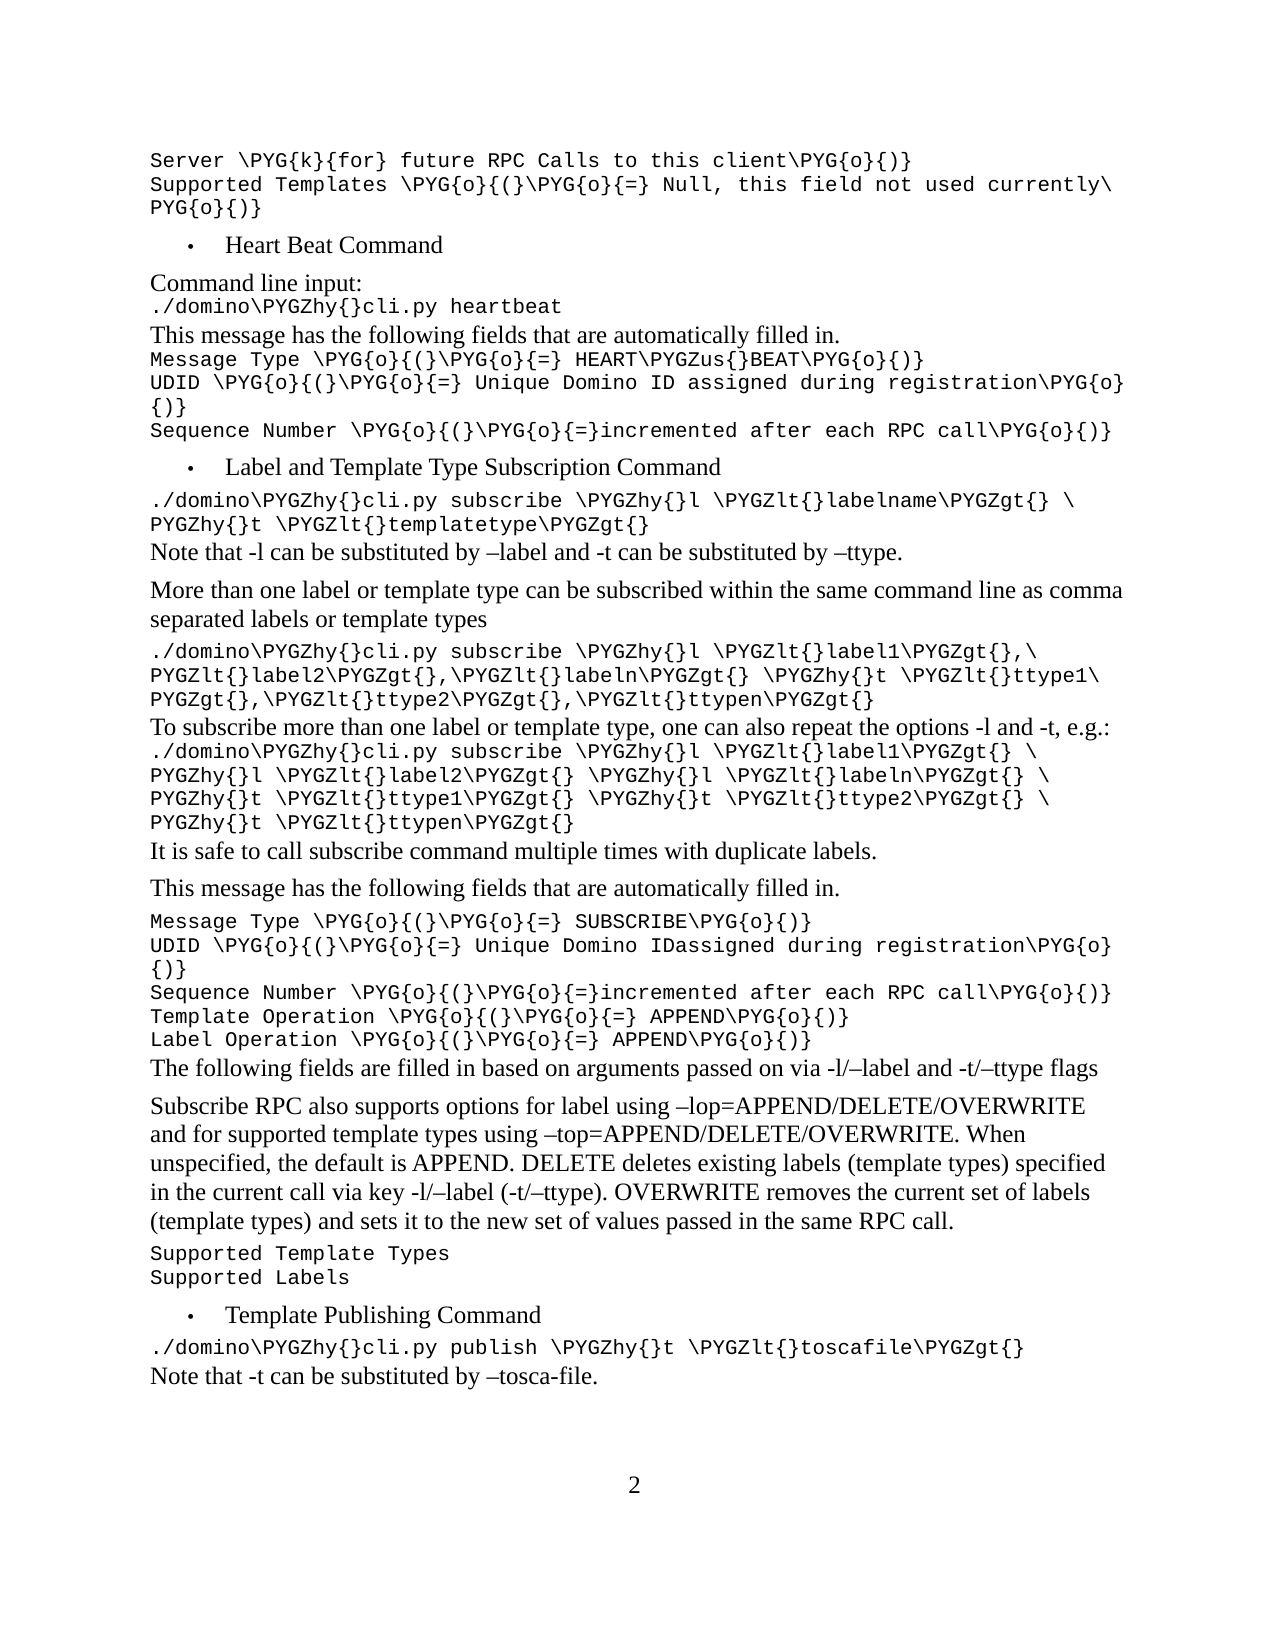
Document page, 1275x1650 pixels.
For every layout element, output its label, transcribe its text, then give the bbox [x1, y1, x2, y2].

text This message has the following fields that are automatically filled in. [150, 873, 1125, 902]
text Label Operation \PYG{o}{(}\PYG{o}{=} APPEND\PYG{o}{)} [150, 1029, 1125, 1053]
text Sequence Number \PYG{o}{(}\PYG{o}{=}incremented after each RPC call\PYG{o}{)} [150, 982, 1125, 1006]
text UDID \PYG{o}{(}\PYG{o}{=} Unique Domino IDassigned during registration\PYG{o}{)} [150, 935, 1125, 982]
text Server \PYG{k}{for} future RPC Calls to this client\PYG{o}{)} [150, 150, 1125, 174]
text Note that -t can be substituted by –tosca-file. [150, 1361, 1125, 1390]
text Supported Template Types [150, 1243, 1125, 1267]
list Template Publishing Command [187, 1300, 1125, 1328]
text It is safe to call subscribe command multiple times with duplicate labels. [150, 836, 1125, 864]
text Note that -l can be substituted by –label and -t can be substituted by –ttype. [150, 537, 1125, 566]
text ./domino\PYGZhy{}cli.py subscribe \PYGZhy{}l \PYGZlt{}label1\PYGZgt{},\PYGZlt{}label2\PYGZgt{},\PYGZlt{}labeln\PYGZgt{} \PYGZhy{}t \PYGZlt{}ttype1\PYGZgt{},\PYGZlt{}ttype2\PYGZgt{},\PYGZlt{}ttypen\PYGZgt{} [150, 641, 1125, 712]
text More than one label or template type can be subscribed within the same command line as comma separated labels or template types [150, 575, 1125, 632]
text UDID \PYG{o}{(}\PYG{o}{=} Unique Domino ID assigned during registration\PYG{o}{)} [150, 372, 1125, 420]
text Supported Labels [150, 1267, 1125, 1291]
text ./domino\PYGZhy{}cli.py subscribe \PYGZhy{}l \PYGZlt{}labelname\PYGZgt{} \PYGZhy{}t \PYGZlt{}templatetype\PYGZgt{} [150, 490, 1125, 537]
text Subscribe RPC also supports options for label using –lop=APPEND/DELETE/OVERWRITE and for supported template types using –top=APPEND/DELETE/OVERWRITE. When unspecified, the default is APPEND. DELETE deletes existing labels (template types) specified in the current call via key -l/–label (-t/–ttype). OVERWRITE removes the current set of labels (template types) and sets it to the new set of values passed in the same RPC call. [150, 1091, 1125, 1234]
text ./domino\PYGZhy{}cli.py publish \PYGZhy{}t \PYGZlt{}toscafile\PYGZgt{} [150, 1337, 1125, 1361]
text ./domino\PYGZhy{}cli.py heartbeat [150, 296, 1125, 320]
text This message has the following fields that are automatically filled in. [150, 320, 1125, 349]
text Supported Templates \PYG{o}{(}\PYG{o}{=} Null, this field not used currently\PYG{o}{)} [150, 174, 1125, 221]
text Message Type \PYG{o}{(}\PYG{o}{=} SUBSCRIBE\PYG{o}{)} [150, 911, 1125, 935]
text Message Type \PYG{o}{(}\PYG{o}{=} HEART\PYGZus{}BEAT\PYG{o}{)} [150, 349, 1125, 372]
text Template Operation \PYG{o}{(}\PYG{o}{=} APPEND\PYG{o}{)} [150, 1006, 1125, 1029]
text Command line input: [150, 268, 1125, 296]
text Sequence Number \PYG{o}{(}\PYG{o}{=}incremented after each RPC call\PYG{o}{)} [150, 420, 1125, 443]
text To subscribe more than one label or template type, one can also repeat the options -l and -t, e.g.: [150, 712, 1125, 741]
list Heart Beat Command [187, 230, 1125, 259]
text The following fields are filled in based on arguments passed on via -l/–label and -t/–ttype flags [150, 1053, 1125, 1082]
text ./domino\PYGZhy{}cli.py subscribe \PYGZhy{}l \PYGZlt{}label1\PYGZgt{} \PYGZhy{}l \PYGZlt{}label2\PYGZgt{} \PYGZhy{}l \PYGZlt{}labeln\PYGZgt{} \PYGZhy{}t \PYGZlt{}ttype1\PYGZgt{} \PYGZhy{}t \PYGZlt{}ttype2\PYGZgt{} \PYGZhy{}t \PYGZlt{}ttypen\PYGZgt{} [150, 741, 1125, 836]
list Label and Template Type Subscription Command [187, 452, 1125, 481]
